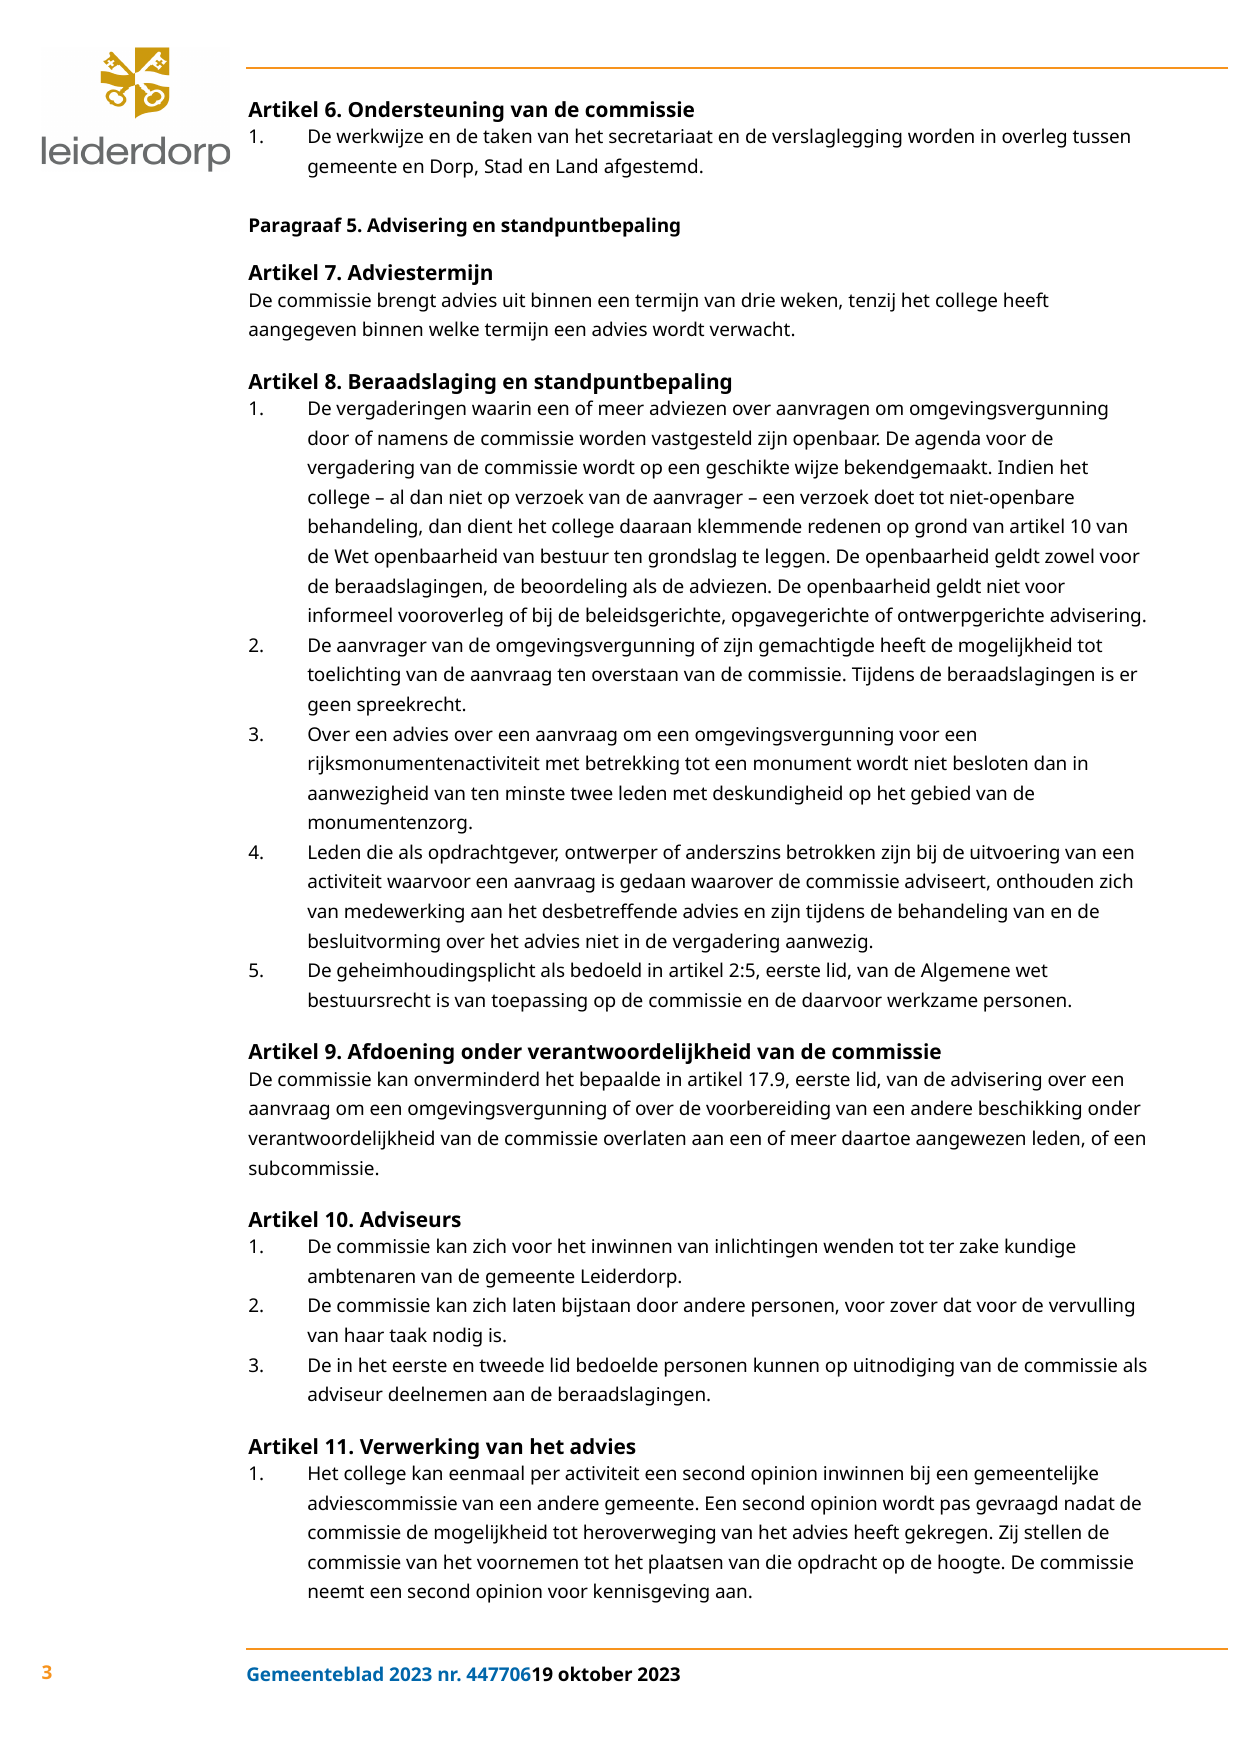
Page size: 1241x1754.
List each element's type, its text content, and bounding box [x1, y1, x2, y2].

list De werkwijze en de taken van het secretariaat en de verslaglegging worden in overleg tussen gemeente en Dorp, Stad en Land afgestemd. [248, 123, 1152, 178]
list Leden die als opdrachtgever, ontwerper of anderszins betrokken zijn bij de uitvoering van een activiteit waarvoor een aanvraag is gedaan waarover de commissie adviseert, onthouden zich van medewerking aan het desbetreffende advies en zijn tijdens de behandeling van en de besluitvorming over het advies niet in de vergadering aanwezig. [248, 839, 1152, 954]
list De commissie kan zich voor het inwinnen van inlichtingen wenden tot ter zake kundige ambtenaren van de gemeente Leiderdorp. [248, 1233, 1152, 1289]
text Paragraaf 5. Advisering en standpuntbepaling [248, 212, 1152, 238]
text Artikel 10. Adviseurs [248, 1205, 1152, 1233]
text Artikel 9. Afdoening onder verantwoordelijkheid van de commissie [248, 1037, 1152, 1066]
text Artikel 6. Ondersteuning van de commissie [248, 95, 1152, 123]
list De commissie kan zich laten bijstaan door andere personen, voor zover dat voor de vervulling van haar taak nodig is. [248, 1293, 1152, 1348]
text Artikel 7. Adviestermijn [248, 258, 1152, 287]
text Artikel 8. Beraadslaging en standpuntbepaling [248, 367, 1152, 395]
list De in het eerste en tweede lid bedoelde personen kunnen op uitnodiging van de commissie als adviseur deelnemen aan de beraadslagingen. [248, 1352, 1152, 1407]
list De aanvrager van de omgevingsvergunning of zijn gemachtigde heeft de mogelijkheid tot toelichting van de aanvraag ten overstaan van de commissie. Tijdens de beraadslagingen is er geen spreekrecht. [248, 632, 1152, 717]
list De vergaderingen waarin een of meer adviezen over aanvragen om omgevingsvergunning door of namens de commissie worden vastgesteld zijn openbaar. De agenda voor de vergadering van de commissie wordt op een geschikte wijze bekendgemaakt. Indien het college – al dan niet op verzoek van de aanvrager – een verzoek doet tot niet-openbare behandeling, dan dient het college daaraan klemmende redenen op grond van artikel 10 van de Wet openbaarheid van bestuur ten grondslag te leggen. De openbaarheid geldt zowel voor de beraadslagingen, de beoordeling als de adviezen. De openbaarheid geldt niet voor informeel vooroverleg of bij de beleidsgerichte, opgavegerichte of ontwerpgerichte advisering. [248, 395, 1152, 628]
list Het college kan eenmaal per activiteit een second opinion inwinnen bij een gemeentelijke adviescommissie van een andere gemeente. Een second opinion wordt pas gevraagd nadat de commissie de mogelijkheid tot heroverweging van het advies heeft gekregen. Zij stellen de commissie van het voornemen tot het plaatsen van die opdracht op de hoogte. De commissie neemt een second opinion voor kennisgeving aan. [248, 1460, 1152, 1604]
text De commissie kan onverminderd het bepaalde in artikel 17.9, eerste lid, van de advisering over een aanvraag om een omgevingsvergunning of over de voorbereiding van een andere beschikking onder verantwoordelijkheid van de commissie overlaten aan een of meer daartoe aangewezen leden, of een subcommissie. [248, 1066, 1152, 1180]
list Over een advies over een aanvraag om een omgevingsvergunning voor een rijksmonumentenactiviteit met betrekking tot een monument wordt niet besloten dan in aanwezigheid van ten minste twee leden met deskundigheid op het gebied van de monumentenzorg. [248, 721, 1152, 835]
picture [41, 47, 231, 172]
text De commissie brengt advies uit binnen een termijn van drie weken, tenzij het college heeft aangegeven binnen welke termijn een advies wordt verwacht. [248, 287, 1152, 342]
text Artikel 11. Verwerking van het advies [248, 1432, 1152, 1460]
list De geheimhoudingsplicht als bedoeld in artikel 2:5, eerste lid, van de Algemene wet bestuursrecht is van toepassing op de commissie en de daarvoor werkzame personen. [248, 957, 1152, 1013]
